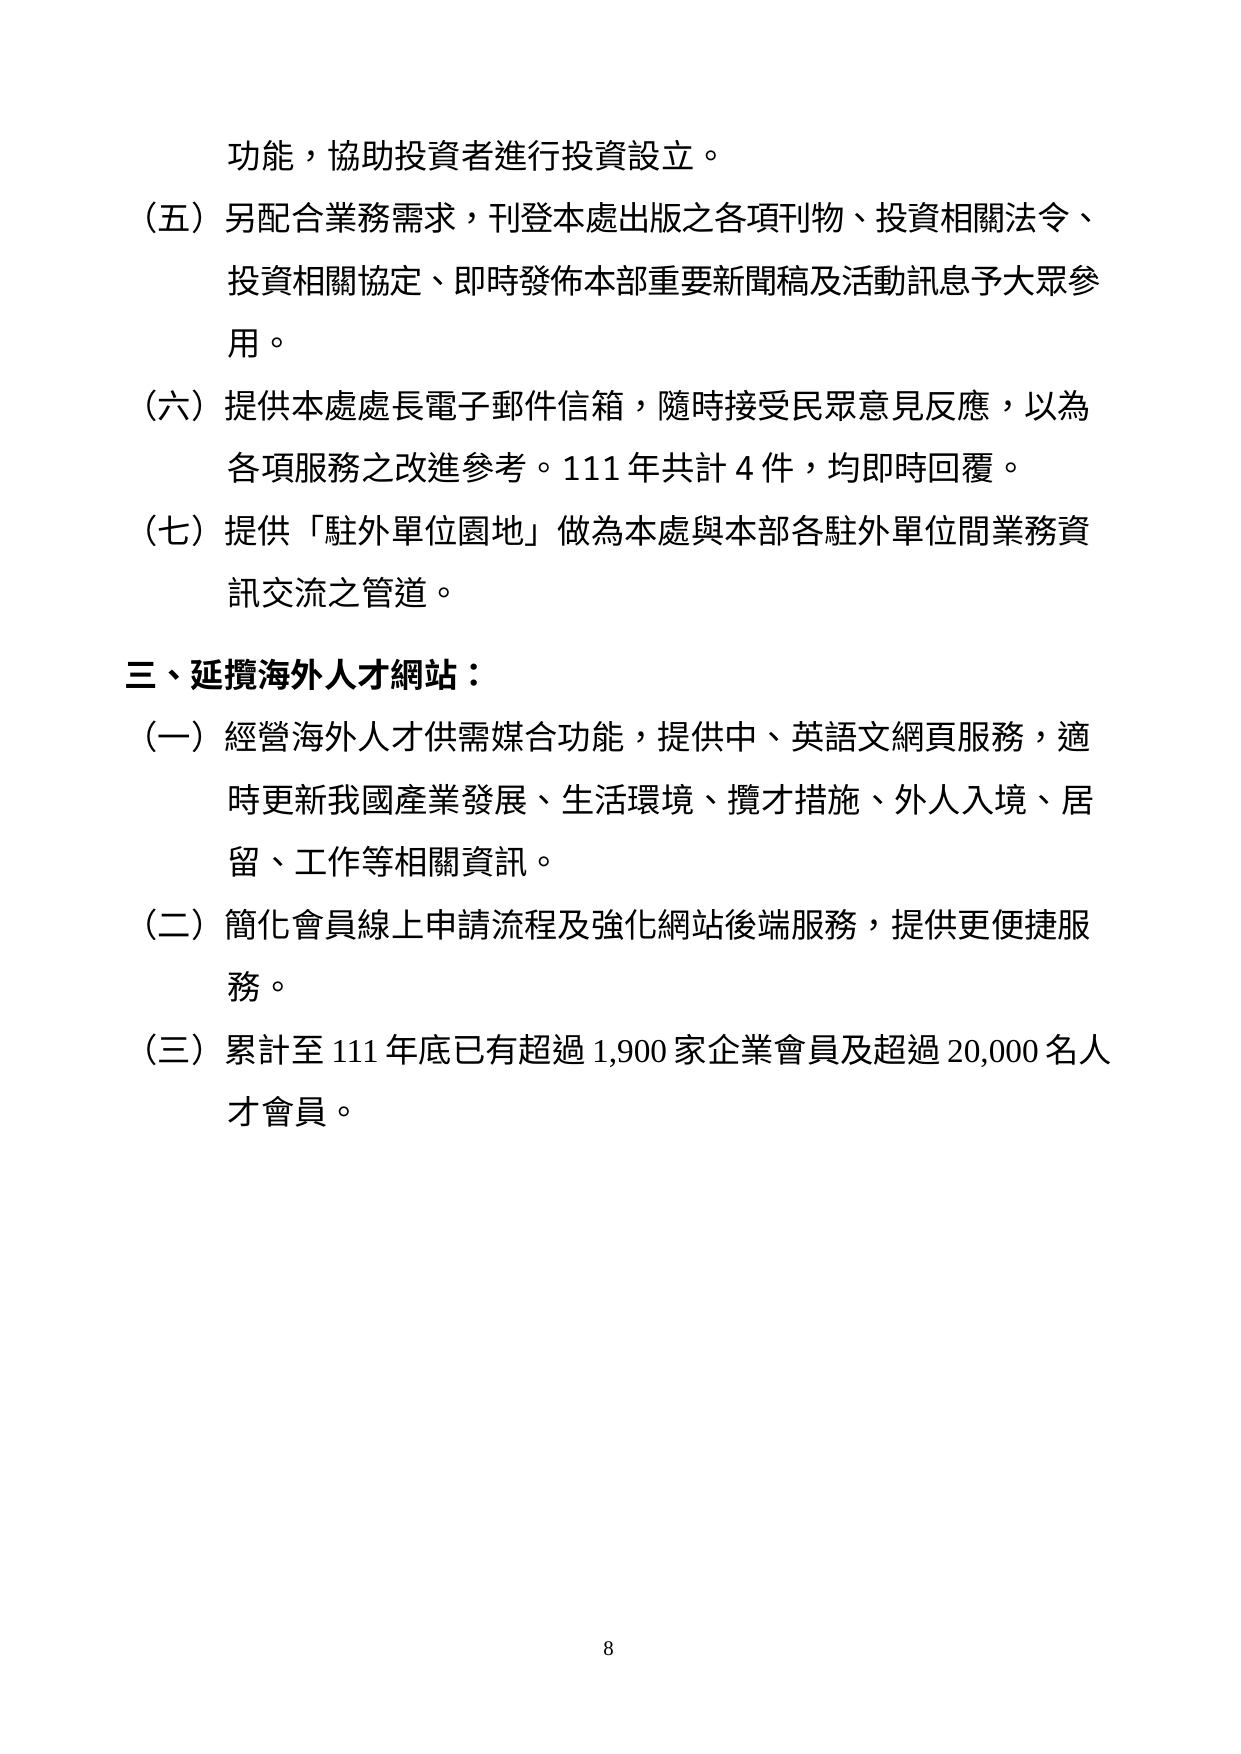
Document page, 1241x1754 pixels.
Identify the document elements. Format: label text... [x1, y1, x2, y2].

text 三、延攬海外人才網站： [94, 631, 1122, 693]
text （五）另配合業務需求，刊登本處出版之各項刊物、投資相關法令、投資相關協定、即時發佈本部重要新聞稿及活動訊息予大眾參用。 [124, 175, 1122, 362]
text （一）經營海外人才供需媒合功能，提供中、英語文網頁服務，適時更新我國產業發展、生活環境、攬才措施、外人入境、居留、工作等相關資訊。 [124, 693, 1122, 881]
text （六）提供本處處長電子郵件信箱，隨時接受民眾意見反應，以為各項服務之改進參考。111年共計4件，均即時回覆。 [124, 362, 1122, 487]
text 功能，協助投資者進行投資設立。 [124, 112, 1122, 175]
text （三）累計至111年底已有超過1,900家企業會員及超過20,000名人才會員。 [124, 1006, 1122, 1131]
text （七）提供「駐外單位園地」做為本處與本部各駐外單位間業務資訊交流之管道。 [124, 487, 1122, 612]
text （二）簡化會員線上申請流程及強化網站後端服務，提供更便捷服務。 [124, 881, 1122, 1006]
